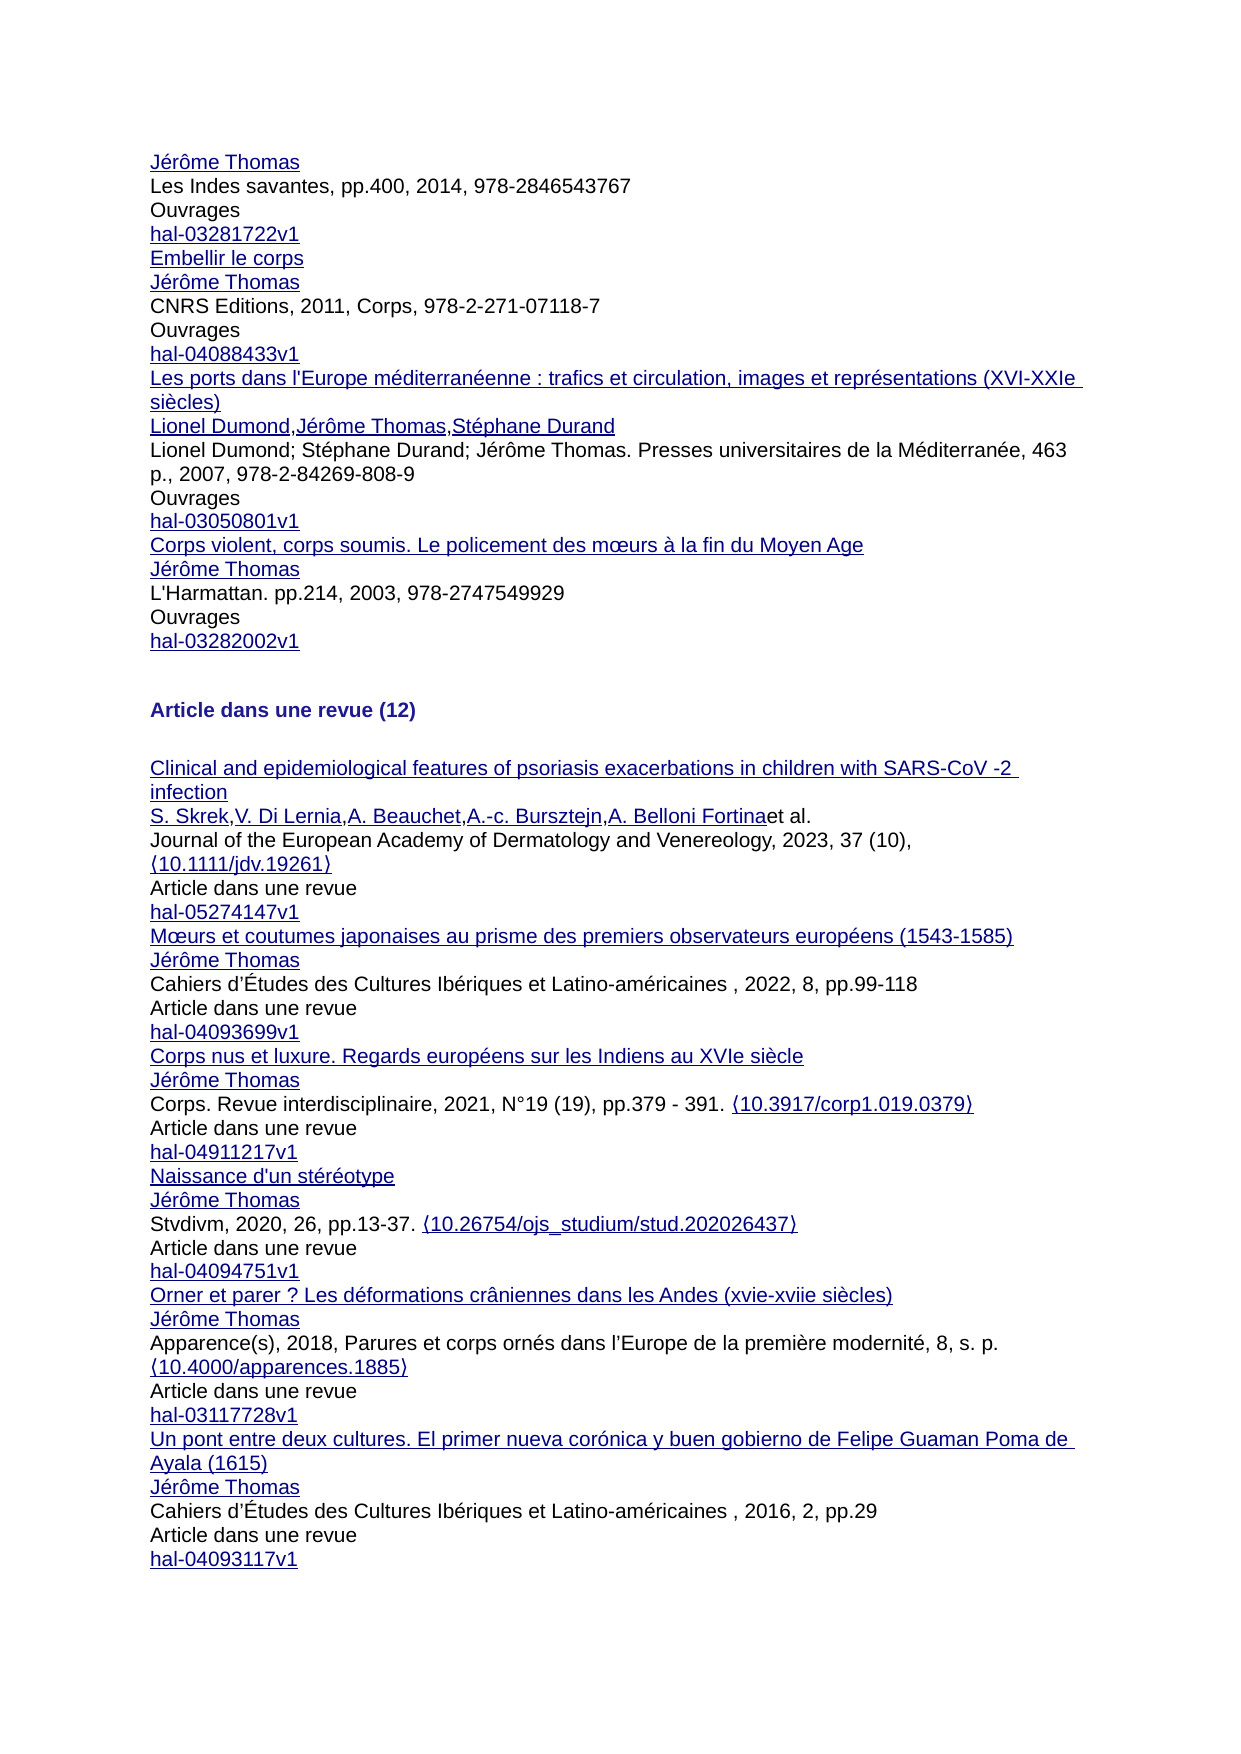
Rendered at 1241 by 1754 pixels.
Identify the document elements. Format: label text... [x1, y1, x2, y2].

table_cell Embellir le corps Jérôme Thomas CNRS Editions, 2011, Corps, 978-2-271-07118-7 Ouvrages hal-04088433v1 [150, 246, 1090, 366]
table_header Clinical and epidemiological features of psoriasis exacerbations in children with SARS‐CoV ‐2 infection S. Skrek,V. Di Lernia,A. Beauchet,A.‐c. Bursztejn,A. Belloni Fortinaet al. Journal of the European Academy of Dermatology and Venereology, 2023, 37 (10), ⟨10.1111/jdv.19261⟩ Article dans une revue hal-05274147v1 [150, 756, 1090, 924]
table_cell Naissance d'un stéréotype Jérôme Thomas Stvdivm, 2020, 26, pp.13-37. ⟨10.26754/ojs_studium/stud.202026437⟩ Article dans une revue hal-04094751v1 [150, 1164, 1090, 1283]
table_cell Un pont entre deux cultures. El primer nueva corónica y buen gobierno de Felipe Guaman Poma de Ayala (1615) Jérôme Thomas Cahiers d’Études des Cultures Ibériques et Latino-américaines , 2016, 2, pp.29 Article dans une revue hal-04093117v1 [150, 1427, 1090, 1571]
table_cell Orner et parer ? Les déformations crâniennes dans les Andes (xvie-xviie siècles) Jérôme Thomas Apparence(s), 2018, Parures et corps ornés dans l’Europe de la première modernité, 8, s. p. ⟨10.4000/apparences.1885⟩ Article dans une revue hal-03117728v1 [150, 1283, 1090, 1427]
table_cell Jérôme Thomas Les Indes savantes, pp.400, 2014, 978-2846543767 Ouvrages hal-03281722v1 [150, 150, 1090, 246]
table_cell Corps violent, corps soumis. Le policement des mœurs à la fin du Moyen Age Jérôme Thomas L'Harmattan. pp.214, 2003, 978-2747549929 Ouvrages hal-03282002v1 [150, 533, 1090, 653]
table_cell Mœurs et coutumes japonaises au prisme des premiers observateurs européens (1543-1585) Jérôme Thomas Cahiers d’Études des Cultures Ibériques et Latino-américaines , 2022, 8, pp.99-118 Article dans une revue hal-04093699v1 [150, 924, 1090, 1044]
table_cell Corps nus et luxure. Regards européens sur les Indiens au XVIe siècle Jérôme Thomas Corps. Revue interdisciplinaire, 2021, N°19 (19), pp.379 - 391. ⟨10.3917/corp1.019.0379⟩ Article dans une revue hal-04911217v1 [150, 1044, 1090, 1163]
table_cell Les ports dans l'Europe méditerranéenne : trafics et circulation, images et représentations (XVI-XXIe siècles) Lionel Dumond,Jérôme Thomas,Stéphane Durand Lionel Dumond; Stéphane Durand; Jérôme Thomas. Presses universitaires de la Méditerranée, 463 p., 2007, 978-2-84269-808-9 Ouvrages hal-03050801v1 [150, 366, 1090, 533]
subtitle Article dans une revue (12) [150, 698, 1090, 722]
